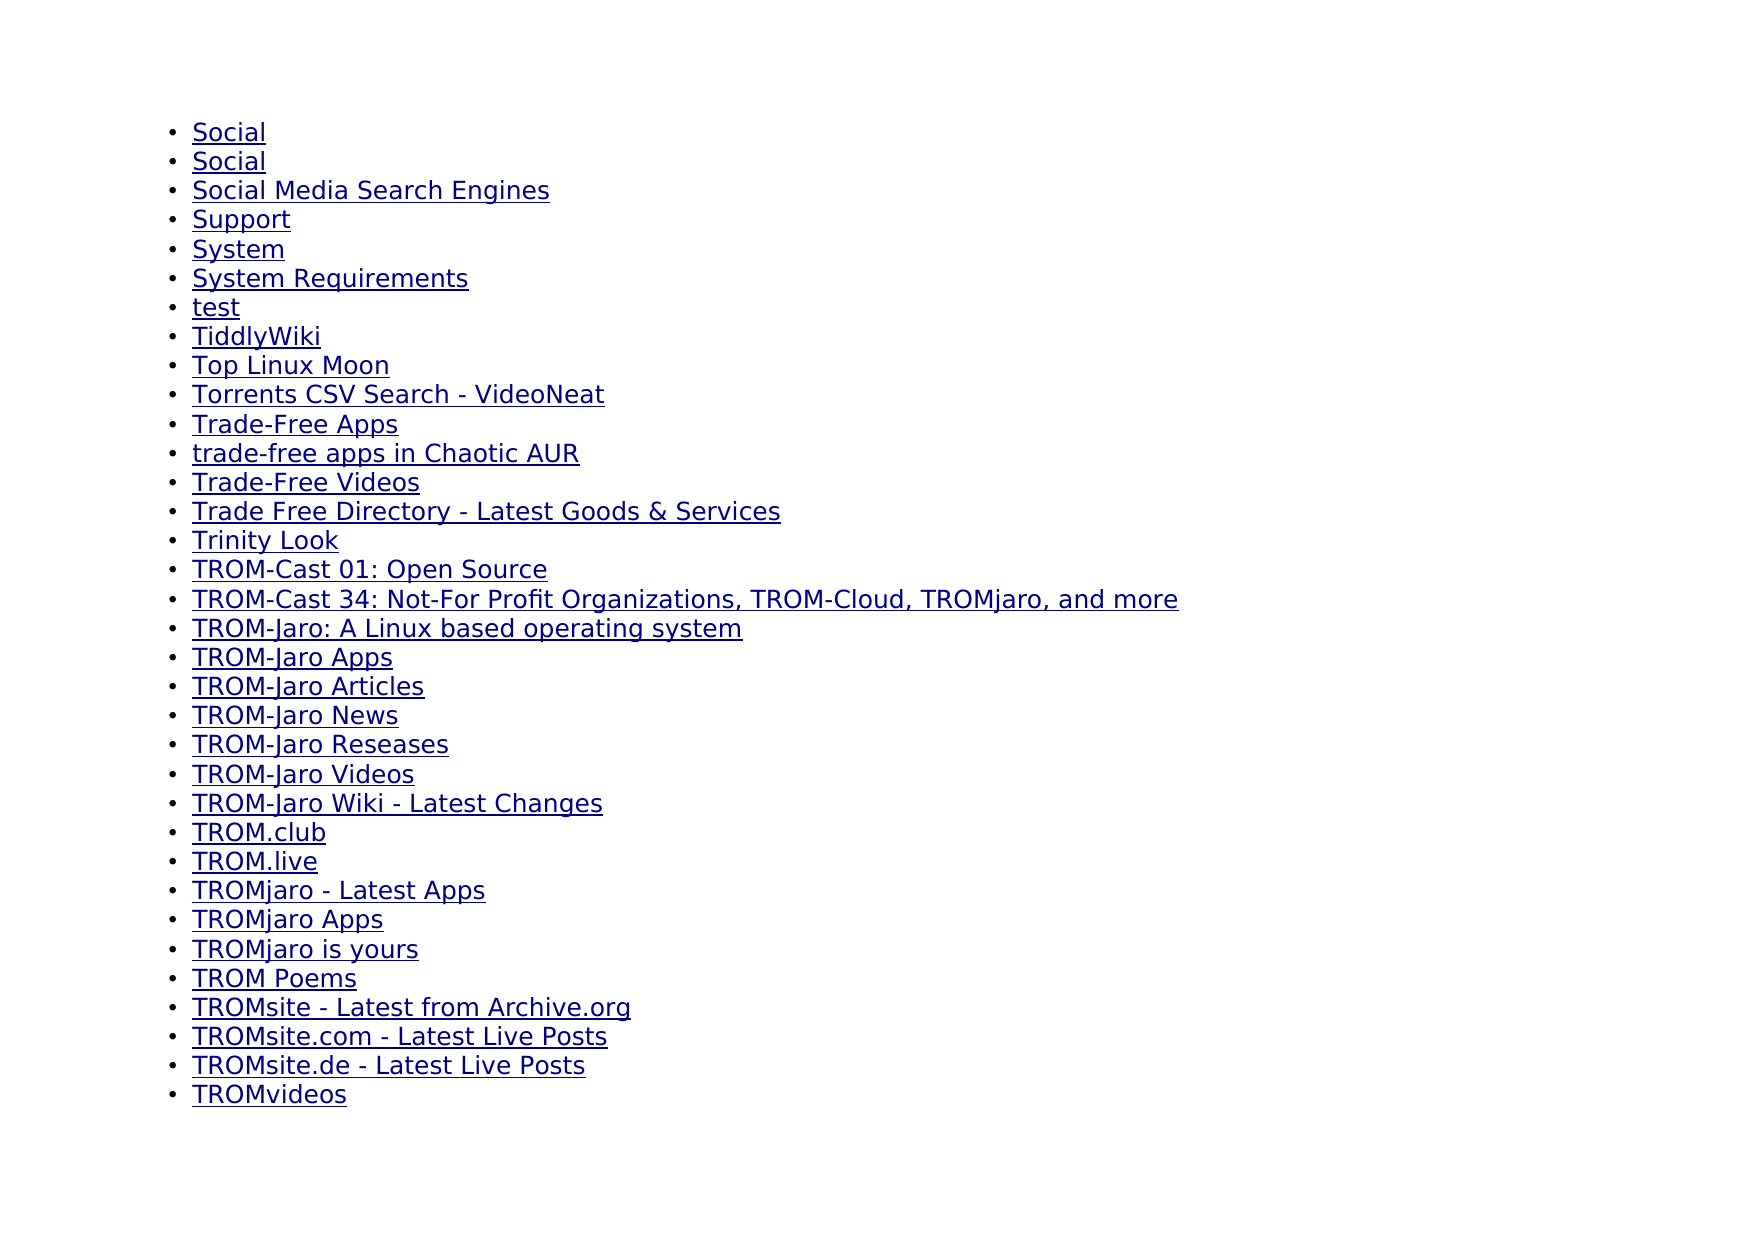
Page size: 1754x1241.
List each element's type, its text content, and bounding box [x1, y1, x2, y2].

list TROM-Jaro Wiki - Latest Changes [177, 789, 1636, 818]
list Social [177, 118, 1636, 147]
list Trade-Free Apps [177, 410, 1636, 439]
list TROM-Jaro Apps [177, 643, 1636, 672]
list Trade-Free Videos [177, 468, 1636, 497]
list Top Linux Moon [177, 351, 1636, 381]
list test [177, 293, 1636, 322]
list TROMsite.com - Latest Live Posts [177, 1022, 1636, 1051]
list System Requirements [177, 264, 1636, 293]
list TROMsite.de - Latest Live Posts [177, 1051, 1636, 1081]
list TROM-Cast 34: Not-For Profit Organizations, TROM-Cloud, TROMjaro, and more [177, 585, 1636, 614]
list Support [177, 206, 1636, 235]
list TiddlyWiki [177, 322, 1636, 351]
list TROM-Cast 01: Open Source [177, 556, 1636, 585]
list Trade Free Directory - Latest Goods & Services [177, 497, 1636, 526]
list Social [177, 147, 1636, 176]
list Social Media Search Engines [177, 176, 1636, 206]
list trade-free apps in Chaotic AUR [177, 439, 1636, 468]
list TROM-Jaro Reseases [177, 731, 1636, 760]
list TROM-Jaro Articles [177, 672, 1636, 701]
list TROMjaro - Latest Apps [177, 876, 1636, 906]
list TROM.live [177, 847, 1636, 876]
list TROM-Jaro Videos [177, 760, 1636, 789]
list TROM-Jaro: A Linux based operating system [177, 614, 1636, 643]
list TROMsite - Latest from Archive.org [177, 993, 1636, 1022]
list System [177, 235, 1636, 264]
list TROM Poems [177, 964, 1636, 993]
list TROMvideos [177, 1081, 1636, 1110]
list TROM.club [177, 818, 1636, 847]
list TROMjaro Apps [177, 906, 1636, 935]
list TROMjaro is yours [177, 935, 1636, 964]
list TROM-Jaro News [177, 701, 1636, 731]
list Trinity Look [177, 526, 1636, 556]
list Torrents CSV Search - VideoNeat [177, 381, 1636, 410]
